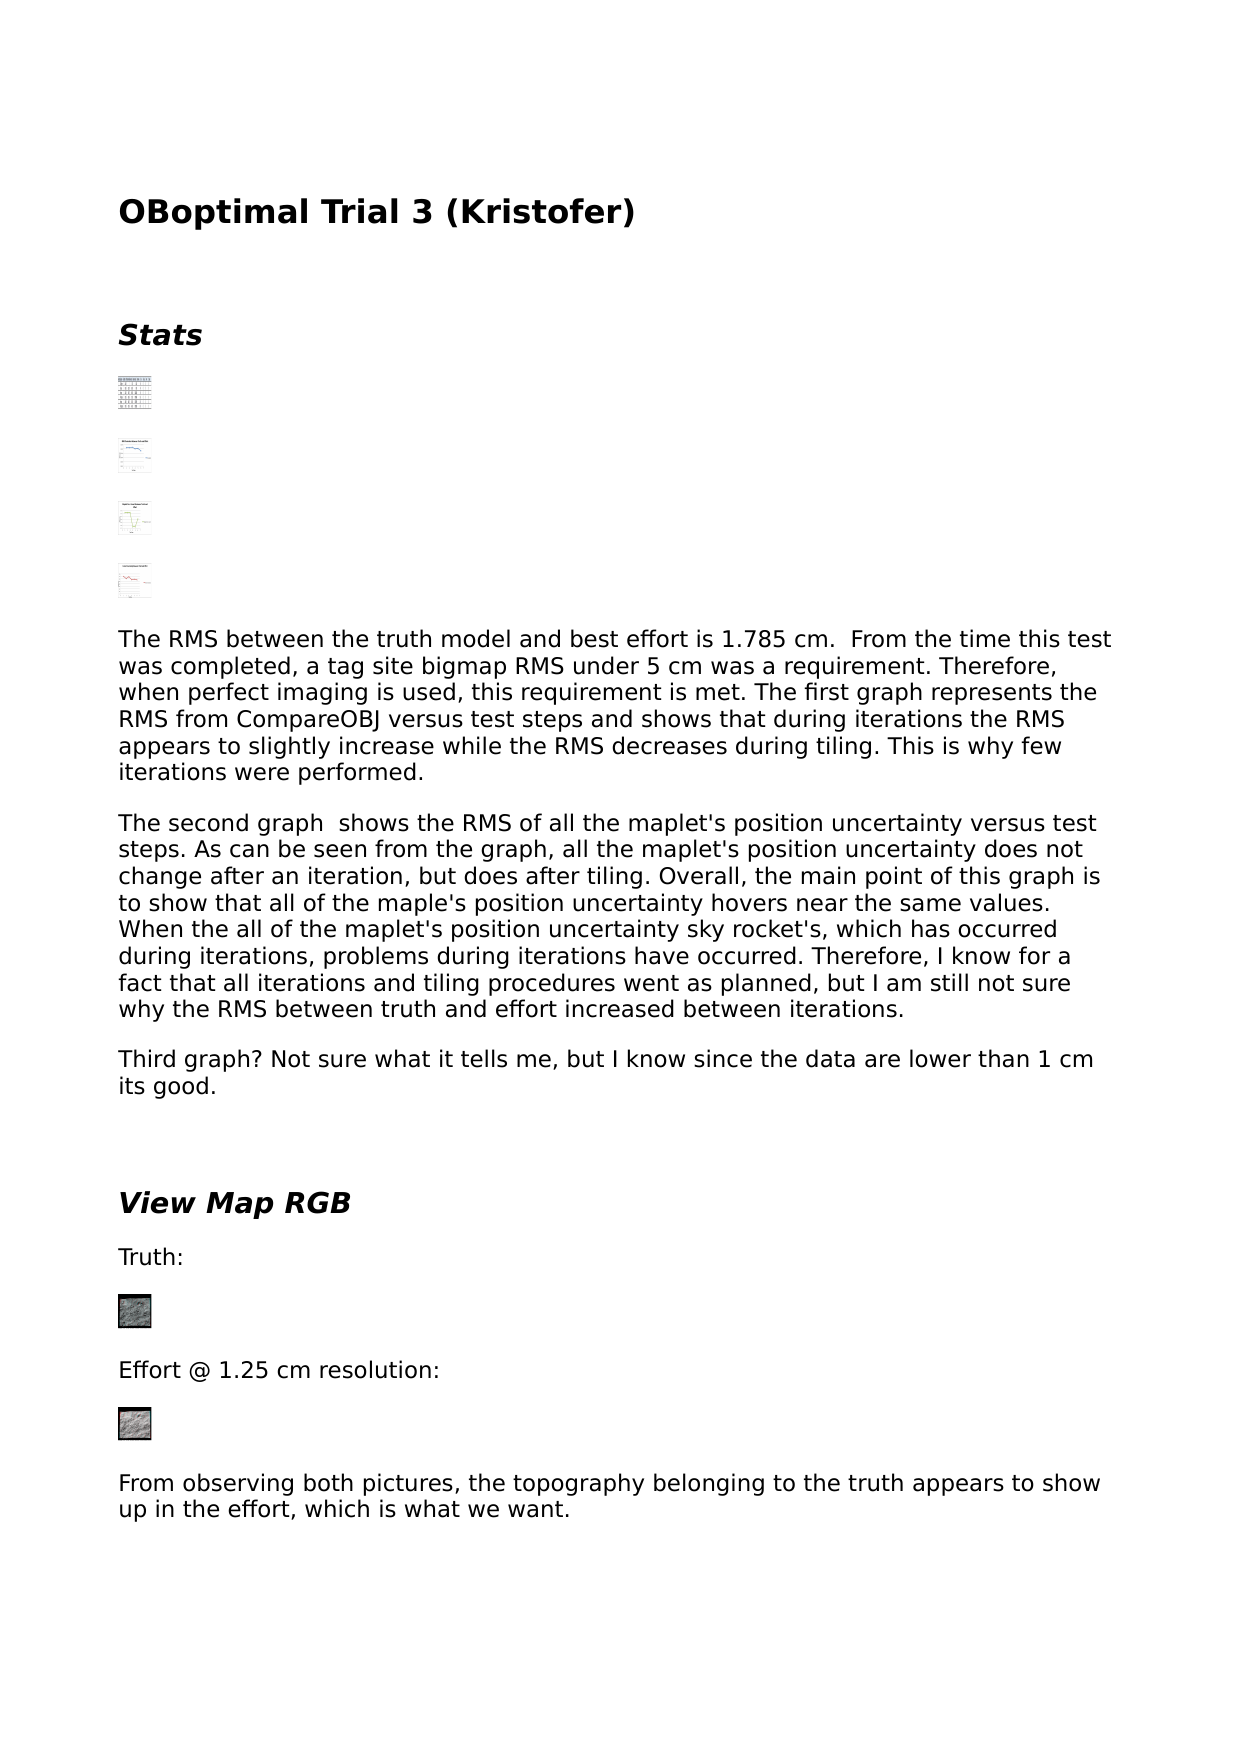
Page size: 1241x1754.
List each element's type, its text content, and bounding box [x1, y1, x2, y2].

picture [118, 438, 152, 473]
picture [118, 1294, 152, 1329]
text From observing both pictures, the topography belonging to the truth appears to show up in the effort, which is what we want. [118, 1470, 1122, 1523]
picture [118, 376, 152, 410]
subtitle View Map RGB [118, 1187, 1122, 1220]
picture [118, 1407, 152, 1441]
text Effort @ 1.25 cm resolution: [118, 1357, 1122, 1384]
picture [118, 563, 152, 598]
subtitle Stats [118, 319, 1122, 352]
subtitle OBoptimal Trial 3 (Kristofer) [118, 193, 1122, 231]
picture [118, 501, 152, 535]
text The RMS between the truth model and best effort is 1.785 cm. From the time this test was completed, a tag site bigmap RMS under 5 cm was a requirement. Therefore, when perfect imaging is used, this requirement is met. The first graph represents the RMS from CompareOBJ versus test steps and shows that during iterations the RMS appears to slightly increase while the RMS decreases during tiling. This is why few iterations were performed. [118, 626, 1122, 786]
text The second graph shows the RMS of all the maplet's position uncertainty versus test steps. As can be seen from the graph, all the maplet's position uncertainty does not change after an iteration, but does after tiling. Overall, the main point of this graph is to show that all of the maple's position uncertainty hovers near the same values. When the all of the maplet's position uncertainty sky rocket's, which has occurred during iterations, problems during iterations have occurred. Therefore, I know for a fact that all iterations and tiling procedures went as planned, but I am still not sure why the RMS between truth and effort increased between iterations. [118, 810, 1122, 1023]
text Third graph? Not sure what it tells me, but I know since the data are lower than 1 cm its good. [118, 1047, 1122, 1100]
text Truth: [118, 1244, 1122, 1271]
